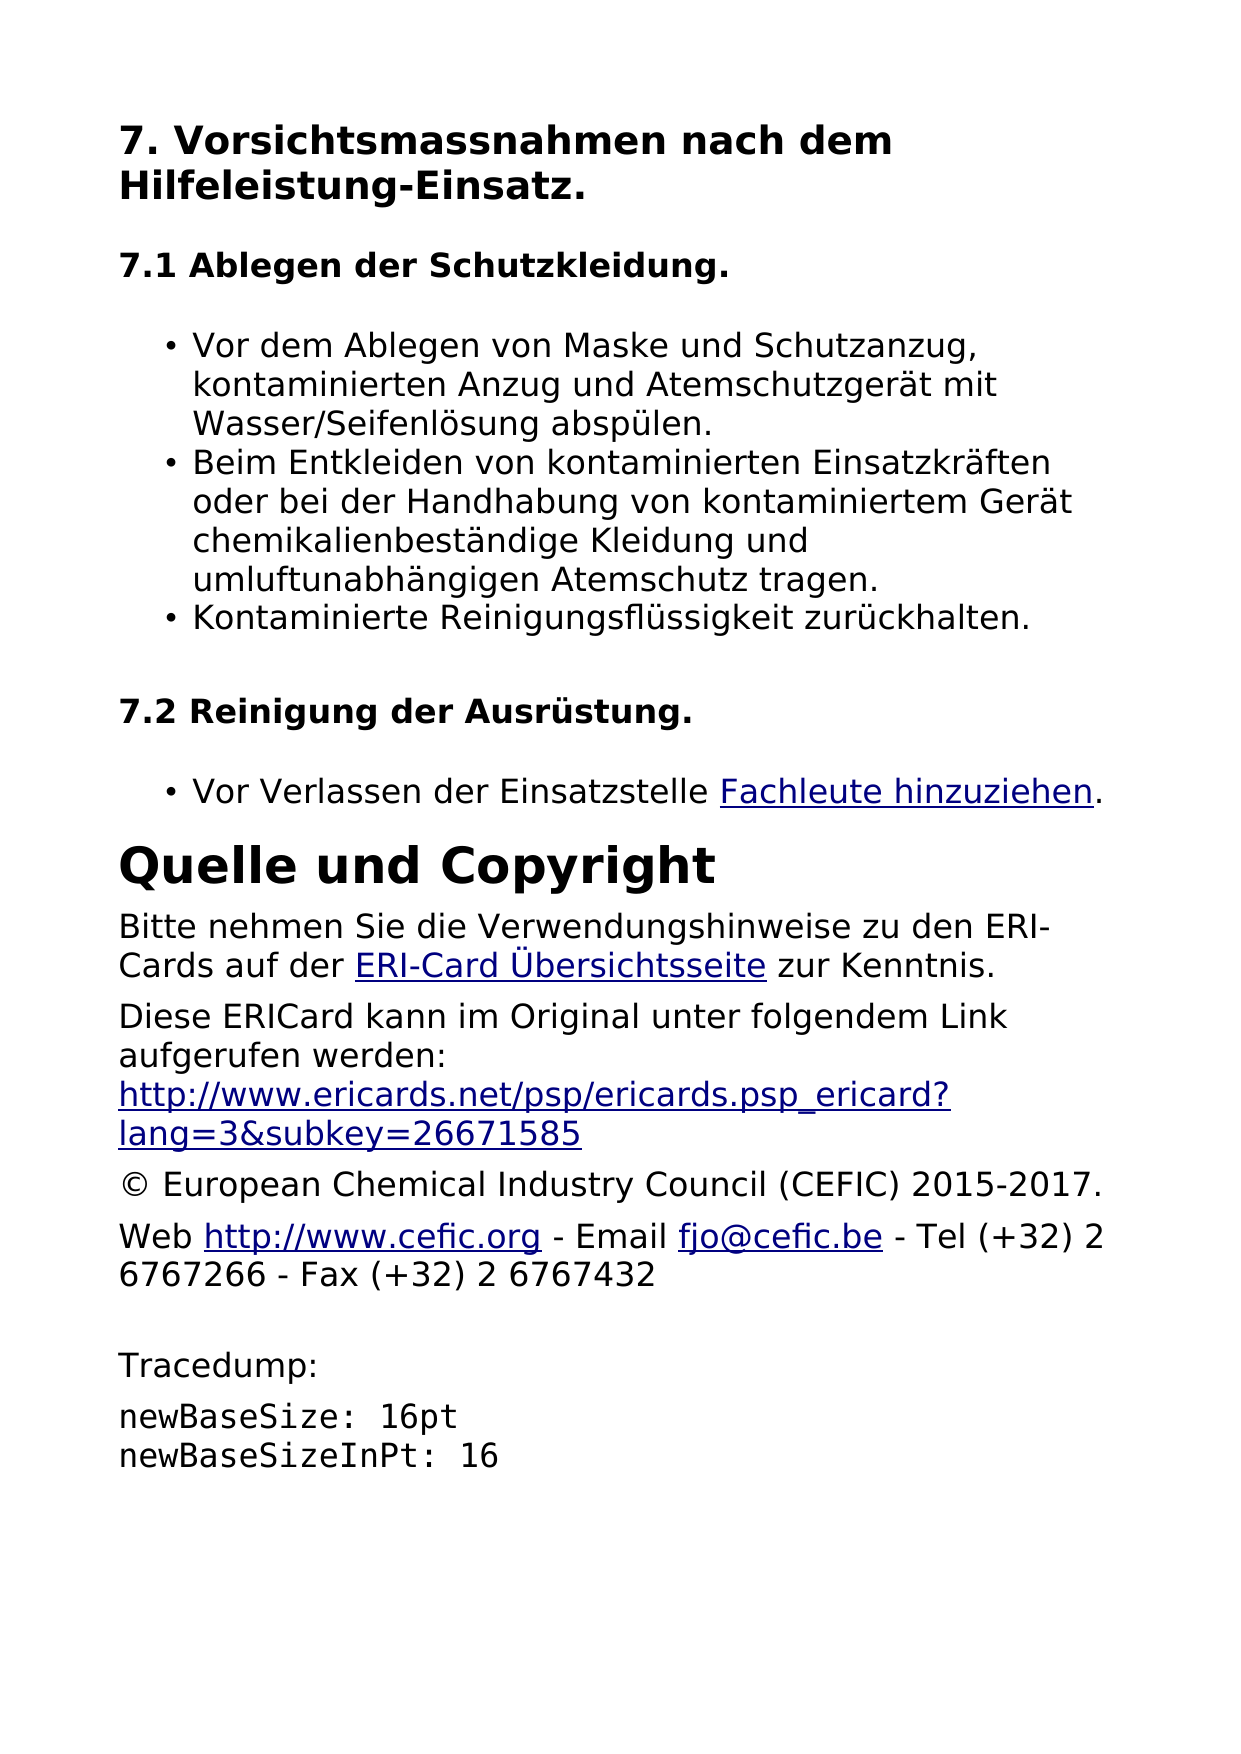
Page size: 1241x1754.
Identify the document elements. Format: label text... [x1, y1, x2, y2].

text newBaseSize: 16pt newBaseSizeInPt: 16 [118, 1397, 1122, 1475]
list Vor Verlassen der Einsatzstelle Fachleute hinzuziehen. [177, 773, 1122, 812]
subtitle 7.2 Reinigung der Ausrüstung. [118, 692, 1122, 731]
text © European Chemical Industry Council (CEFIC) 2015-2017. [118, 1166, 1122, 1204]
text Diese ERICard kann im Original unter folgendem Link aufgerufen werden: http://www.ericards.net/psp/ericards.psp_ericard?lang=3&subkey=26671585 [118, 998, 1122, 1153]
subtitle Quelle und Copyright [118, 837, 1122, 895]
list Beim Entkleiden von kontaminierten Einsatzkräften oder bei der Handhabung von kontaminiertem Gerät chemikalienbeständige Kleidung und umluftunabhängigen Atemschutz tragen. [177, 443, 1122, 599]
subtitle 7.1 Ablegen der Schutzkleidung. [118, 246, 1122, 285]
text Web http://www.cefic.org - Email fjo@cefic.be - Tel (+32) 2 6767266 - Fax (+32) 2 6767432 [118, 1217, 1122, 1295]
subtitle 7. Vorsichtsmassnahmen nach dem Hilfeleistung-Einsatz. [118, 118, 1122, 208]
text Tracedump: [118, 1307, 1122, 1385]
text Bitte nehmen Sie die Verwendungshinweise zu den ERI-Cards auf der ERI-Card Übersichtsseite zur Kenntnis. [118, 908, 1122, 985]
list Vor dem Ablegen von Maske und Schutzanzug, kontaminierten Anzug und Atemschutzgerät mit Wasser/Seifenlösung abspülen. [177, 327, 1122, 443]
list Kontaminierte Reinigungsflüssigkeit zurückhalten. [177, 599, 1122, 638]
